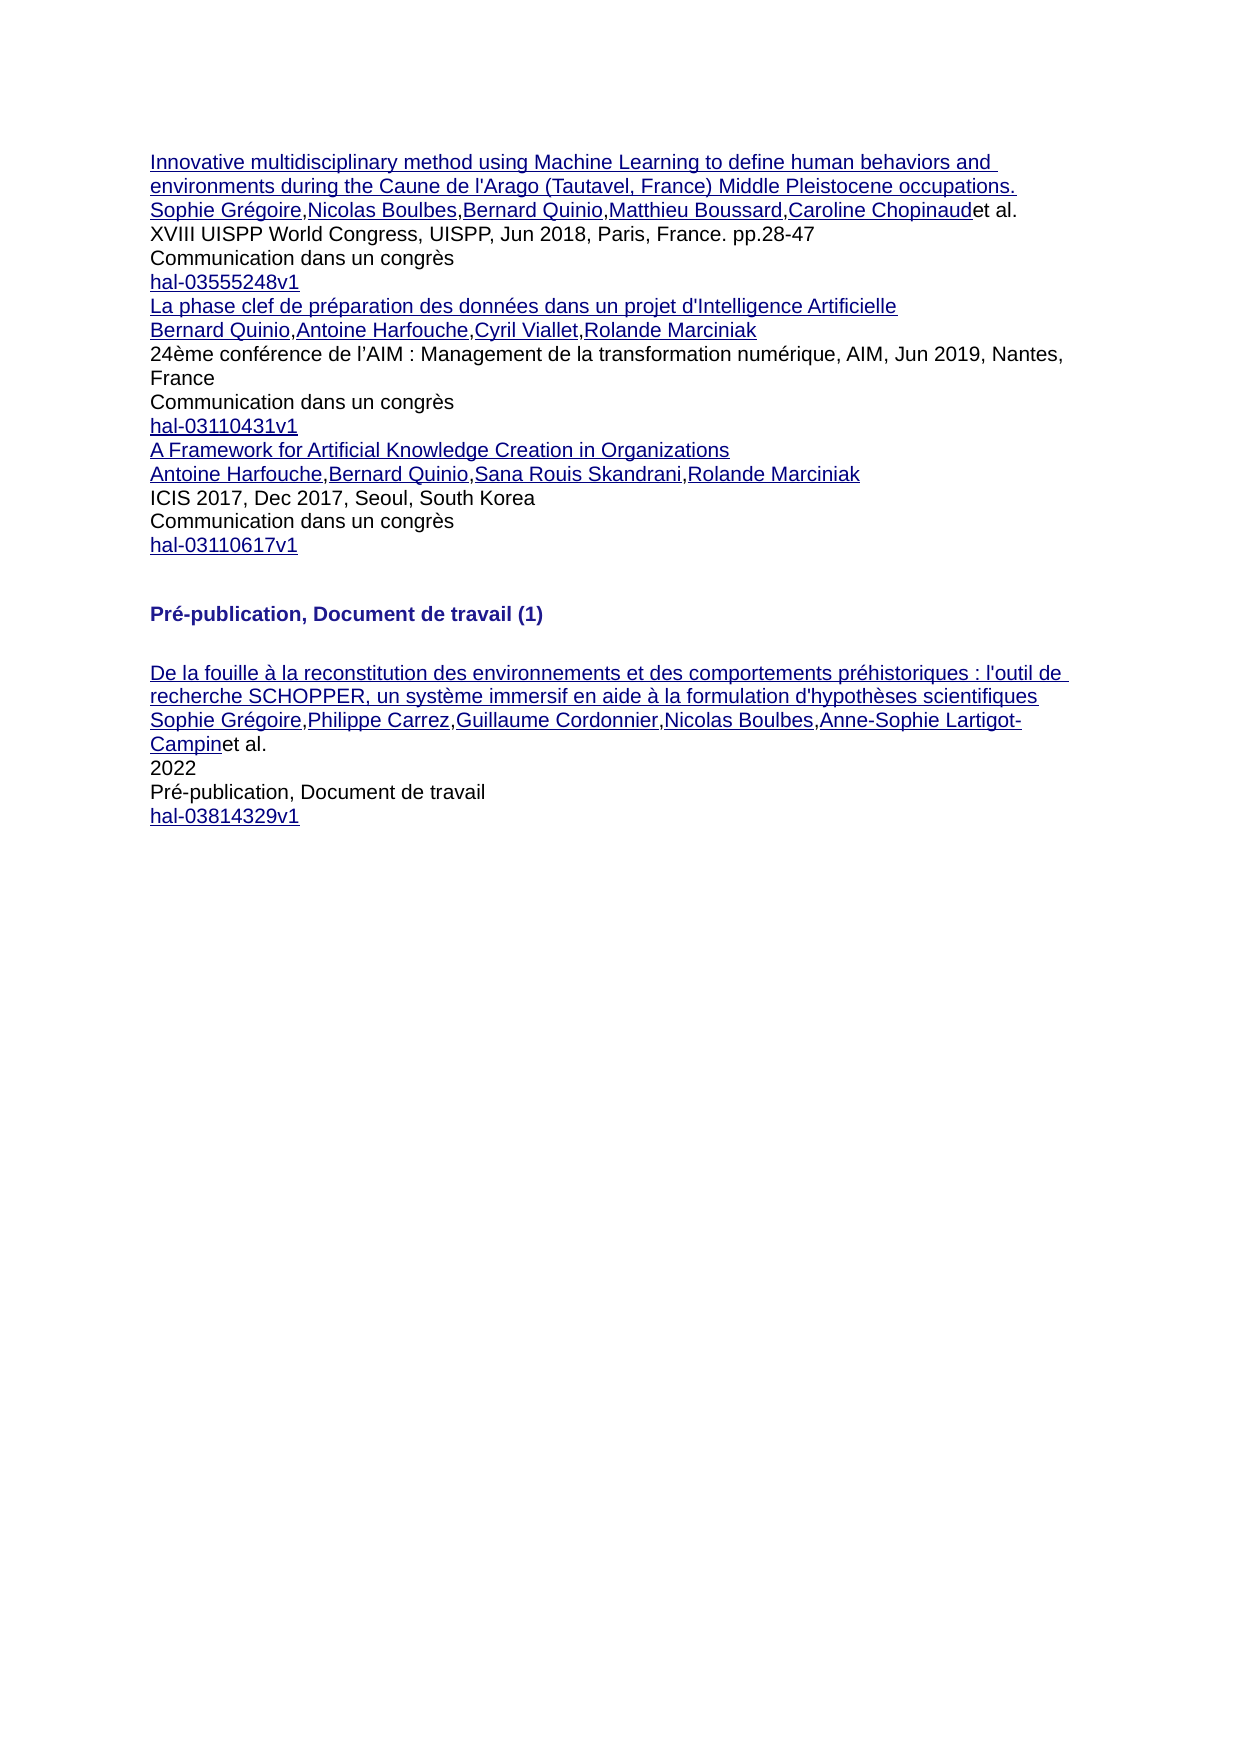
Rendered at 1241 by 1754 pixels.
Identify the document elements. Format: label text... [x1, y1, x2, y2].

table_cell Innovative multidisciplinary method using Machine Learning to define human behaviors and environments during the Caune de l'Arago (Tautavel, France) Middle Pleistocene occupations. Sophie Grégoire,Nicolas Boulbes,Bernard Quinio,Matthieu Boussard,Caroline Chopinaudet al. XVIII UISPP World Congress, UISPP, Jun 2018, Paris, France. pp.28-47 Communication dans un congrès hal-03555248v1 [150, 150, 1090, 294]
table_cell A Framework for Artificial Knowledge Creation in Organizations Antoine Harfouche,Bernard Quinio,Sana Rouis Skandrani,Rolande Marciniak ICIS 2017, Dec 2017, Seoul, South Korea Communication dans un congrès hal-03110617v1 [150, 438, 1090, 557]
table_header De la fouille à la reconstitution des environnements et des comportements préhistoriques : l'outil de recherche SCHOPPER, un système immersif en aide à la formulation d'hypothèses scientifiques Sophie Grégoire,Philippe Carrez,Guillaume Cordonnier,Nicolas Boulbes,Anne-Sophie Lartigot-Campinet al. 2022 Pré-publication, Document de travail hal-03814329v1 [150, 660, 1090, 828]
subtitle Pré-publication, Document de travail (1) [150, 602, 1090, 626]
table_cell La phase clef de préparation des données dans un projet d'Intelligence Artificielle Bernard Quinio,Antoine Harfouche,Cyril Viallet,Rolande Marciniak 24ème conférence de l’AIM : Management de la transformation numérique, AIM, Jun 2019, Nantes, France Communication dans un congrès hal-03110431v1 [150, 294, 1090, 437]
